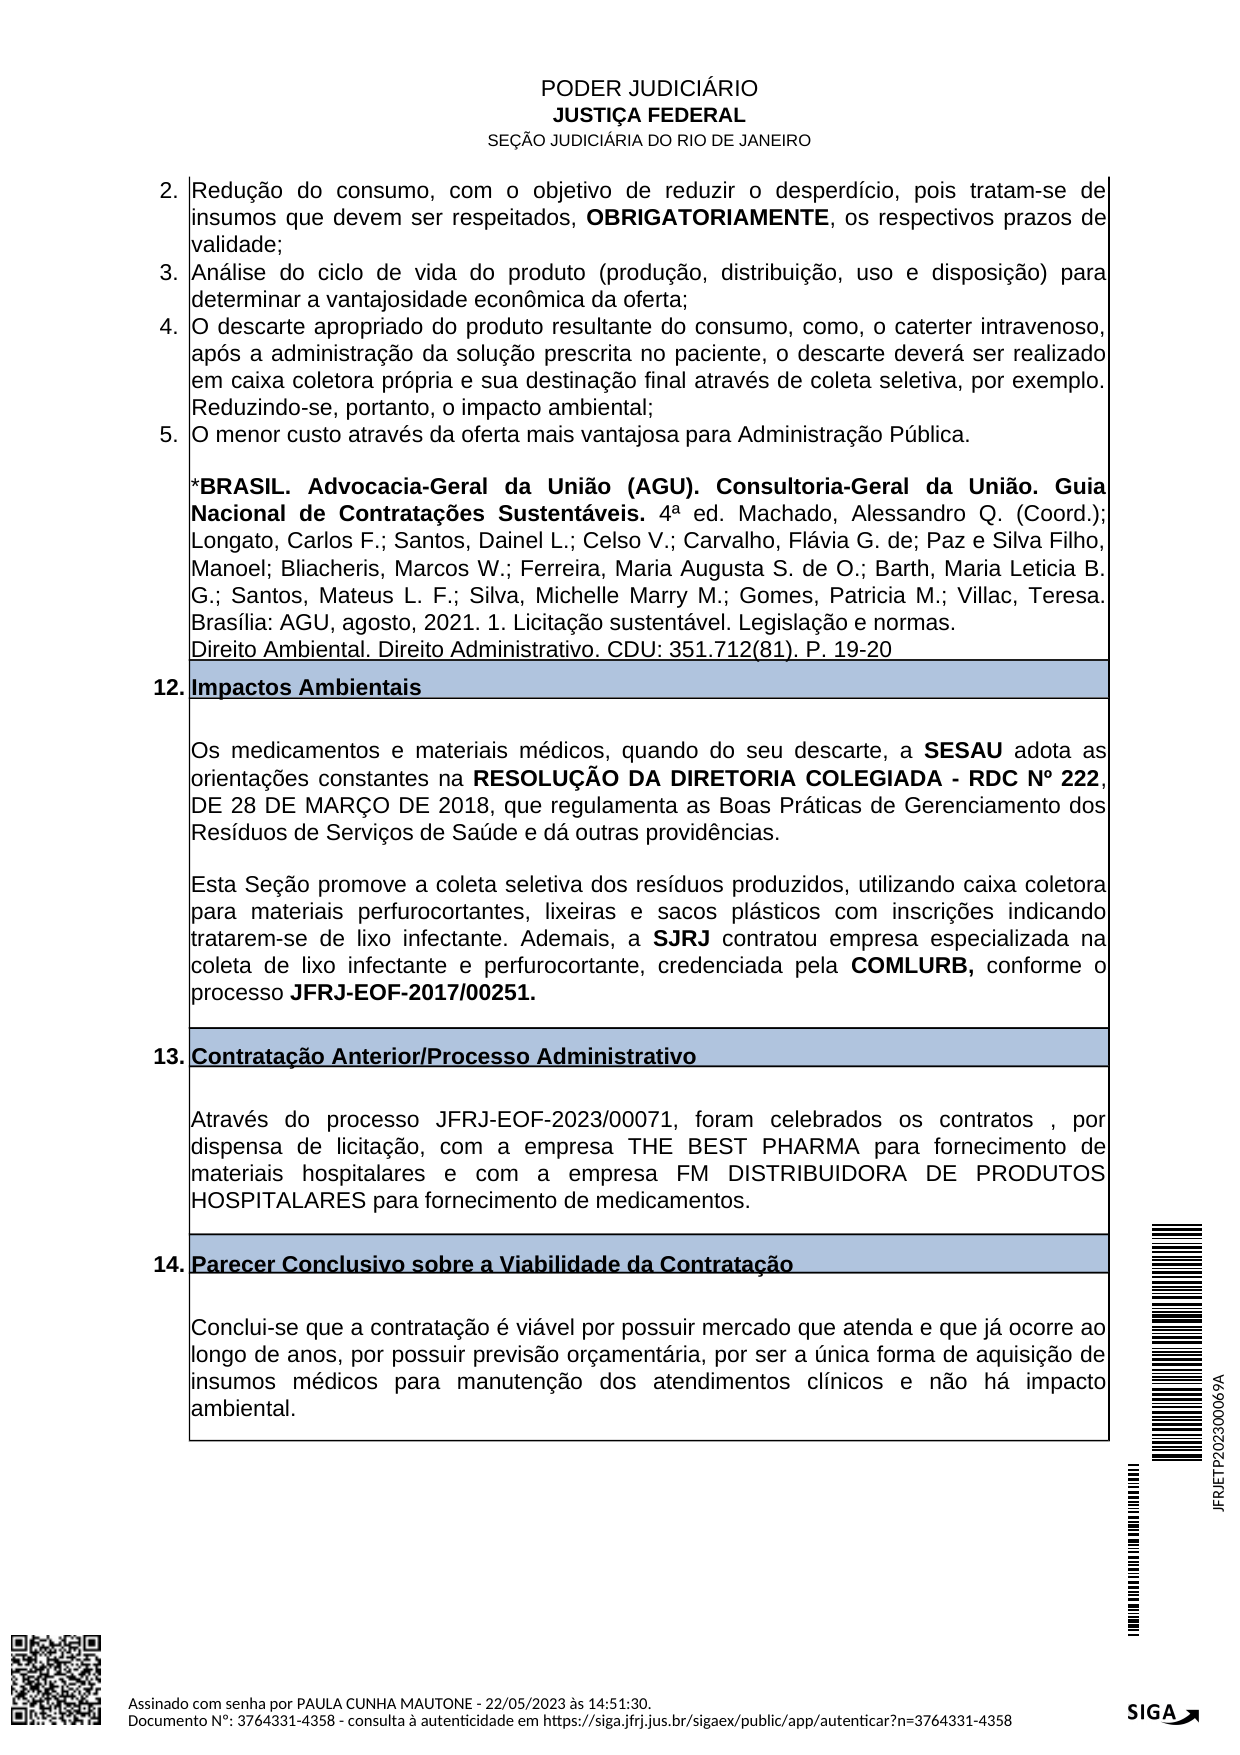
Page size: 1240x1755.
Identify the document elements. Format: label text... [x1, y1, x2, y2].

list Análise do ciclo de vida do produto (produção, distribuição, uso e disposição) para determinar a vantajosidade econômica da oferta; [191, 258, 1107, 312]
list Redução do consumo, com o objetivo de reduzir o desperdício, pois tratam-se de insumos que devem ser respeitados, OBRIGATORIAMENTE, os respectivos prazos de validade; [191, 177, 1107, 258]
list Contratação Anterior/Processo Administrativo [153, 1043, 188, 1069]
text Direito Ambiental. Direito Administrativo. CDU: 351.712(81). P. 19-20 [191, 636, 1107, 659]
text Esta Seção promove a coleta seletiva dos resíduos produzidos, utilizando caixa coletora para materiais perfurocortantes, lixeiras e sacos plásticos com inscrições indicando tratarem-se de lixo infectante. Ademais, a SJRJ contratou empresa especializada na coleta de lixo infectante e perfurocortante, credenciada pela COMLURB, conforme o processo JFRJ-EOF-2017/00251. [191, 871, 1107, 1006]
text Conclui-se que a contratação é viável por possuir mercado que atenda e que já ocorre ao longo de anos, por possuir previsão orçamentária, por ser a única forma de aquisição de insumos médicos para manutenção dos atendimentos clínicos e não há impacto ambiental. [191, 1314, 1107, 1422]
text Através do processo JFRJ-EOF-2023/00071, foram celebrados os contratos , por dispensa de licitação, com a empresa THE BEST PHARMA para fornecimento de materiais hospitalares e com a empresa FM DISTRIBUIDORA DE PRODUTOS HOSPITALARES para fornecimento de medicamentos. [191, 1106, 1107, 1214]
text Os medicamentos e materiais médicos, quando do seu descarte, a SESAU adota as orientações constantes na RESOLUÇÃO DA DIRETORIA COLEGIADA - RDC Nº 222, DE 28 DE MARÇO DE 2018, que regulamenta as Boas Práticas de Gerenciamento dos Resíduos de Serviços de Saúde e dá outras providências. [191, 737, 1107, 845]
list Impactos Ambientais [153, 674, 188, 700]
list O menor custo através da oferta mais vantajosa para Administração Pública. [191, 421, 1107, 447]
text *BRASIL. Advocacia-Geral da União (AGU). Consultoria-Geral da União. Guia Nacional de Contratações Sustentáveis. 4ª ed. Machado, Alessandro Q. (Coord.); Longato, Carlos F.; Santos, Dainel L.; Celso V.; Carvalho, Flávia G. de; Paz e Silva Filho, Manoel; Bliacheris, Marcos W.; Ferreira, Maria Augusta S. de O.; Barth, Maria Leticia B. G.; Santos, Mateus L. F.; Silva, Michelle Marry M.; Gomes, Patricia M.; Villac, Teresa. Brasília: AGU, agosto, 2021. 1. Licitação sustentável. Legislação e normas. [191, 473, 1107, 635]
list O descarte apropriado do produto resultante do consumo, como, o caterter intravenoso, após a administração da solução prescrita no paciente, o descarte deverá ser realizado em caixa coletora própria e sua destinação final através de coleta seletiva, por exemplo. Reduzindo-se, portanto, o impacto ambiental; [191, 313, 1107, 420]
